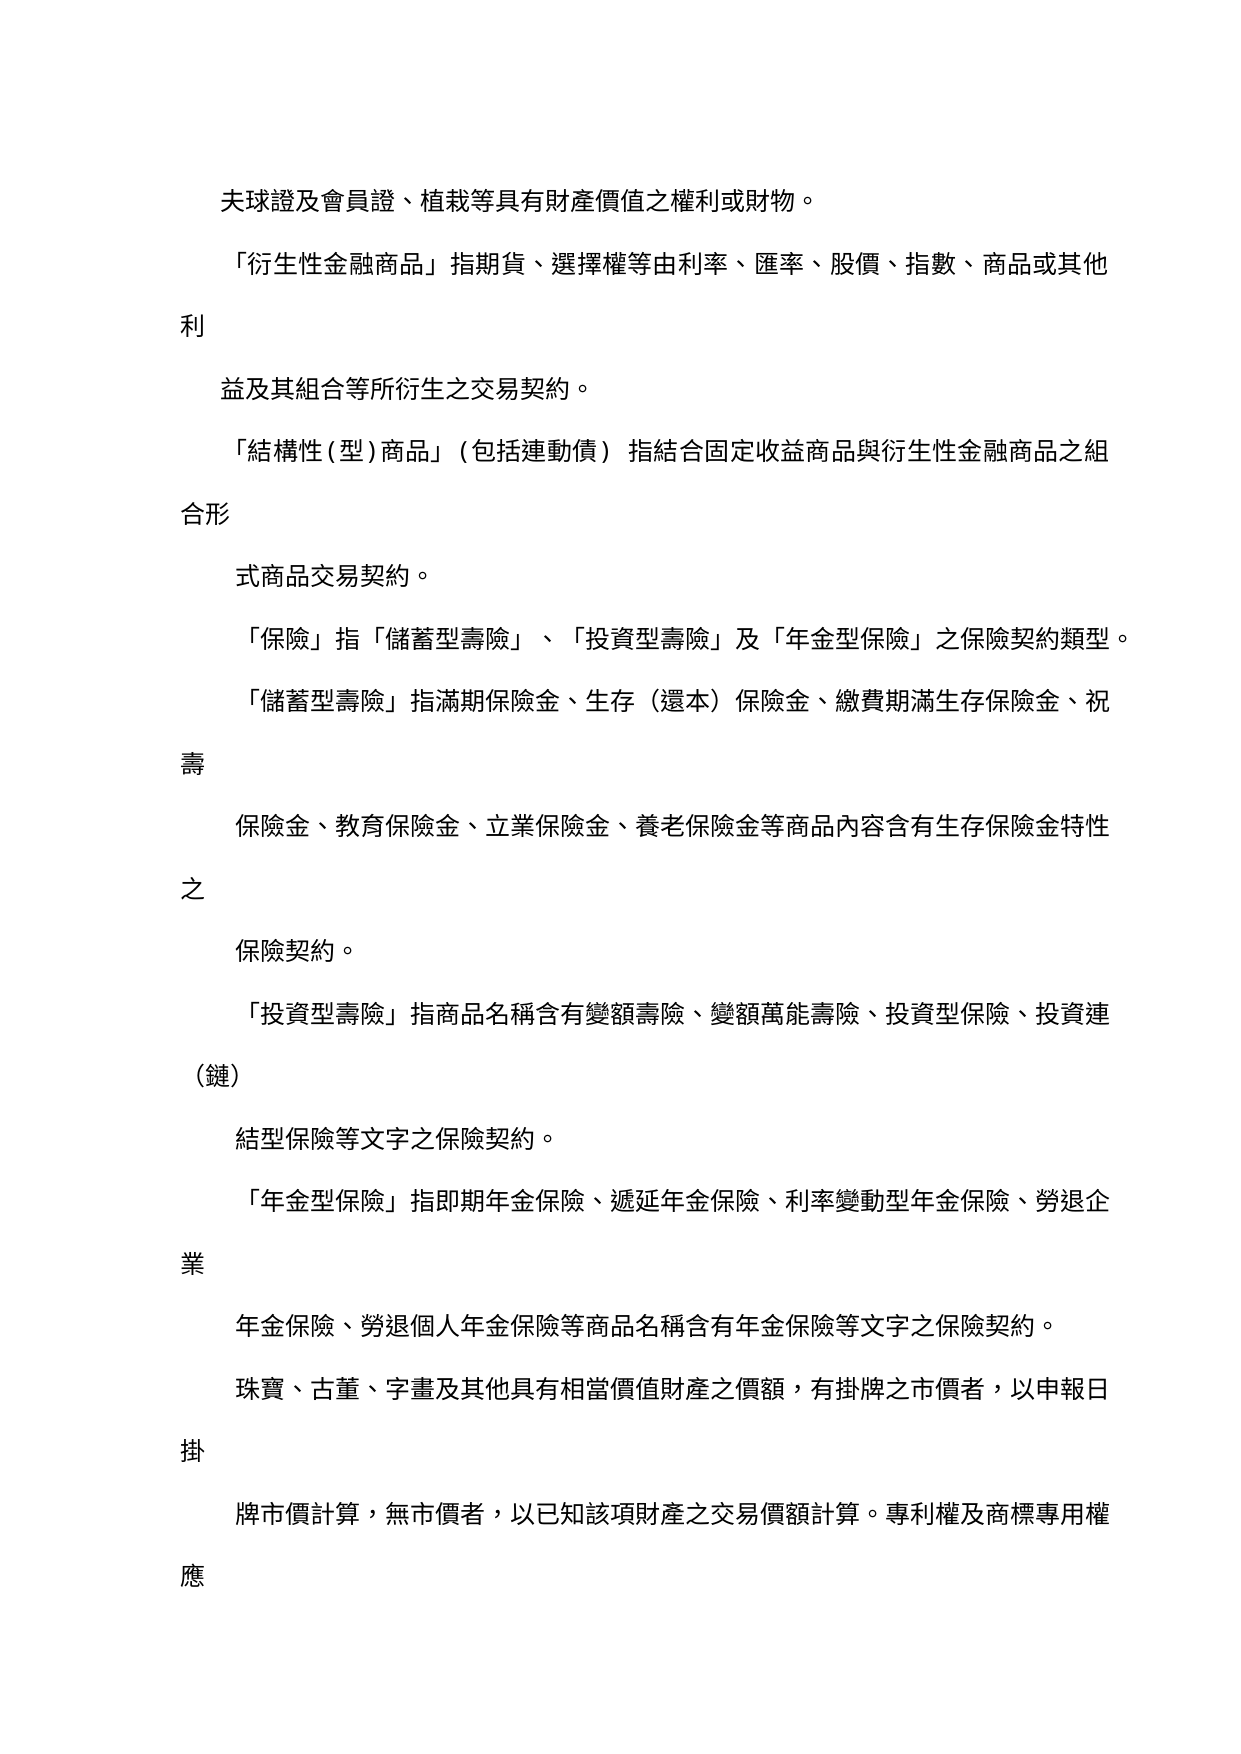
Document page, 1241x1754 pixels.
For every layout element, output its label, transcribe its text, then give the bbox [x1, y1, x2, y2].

text 「衍生性金融商品」指期貨、選擇權等由利率、匯率、股價、指數、商品或其他利 [130, 221, 1110, 346]
text 「結構性(型)商品」(包括連動債) 指結合固定收益商品與衍生性金融商品之組合形 [130, 408, 1110, 533]
text 益及其組合等所衍生之交易契約。 [130, 346, 1110, 408]
text 珠寶、古董、字畫及其他具有相當價值財產之價額，有掛牌之市價者，以申報日掛 [130, 1346, 1110, 1471]
text 結型保險等文字之保險契約。 [130, 1096, 1110, 1158]
text 式商品交易契約。 [130, 533, 1110, 596]
text 年金保險、勞退個人年金保險等商品名稱含有年金保險等文字之保險契約。 [130, 1283, 1110, 1346]
text 「保險」指「儲蓄型壽險」、「投資型壽險」及「年金型保險」之保險契約類型。 [130, 596, 1110, 658]
text 牌市價計算，無市價者，以已知該項財產之交易價額計算。專利權及商標專用權應 [130, 1471, 1110, 1596]
text 「年金型保險」指即期年金保險、遞延年金保險、利率變動型年金保險、勞退企業 [130, 1158, 1110, 1283]
text 夫球證及會員證、植栽等具有財產價值之權利或財物。 [130, 158, 1110, 221]
text 「投資型壽險」指商品名稱含有變額壽險、變額萬能壽險、投資型保險、投資連（鏈） [130, 971, 1110, 1096]
text 保險金、教育保險金、立業保險金、養老保險金等商品內容含有生存保險金特性之 [130, 783, 1110, 908]
text 「儲蓄型壽險」指滿期保險金、生存（還本）保險金、繳費期滿生存保險金、祝壽 [130, 658, 1110, 783]
text 保險契約。 [130, 908, 1110, 971]
